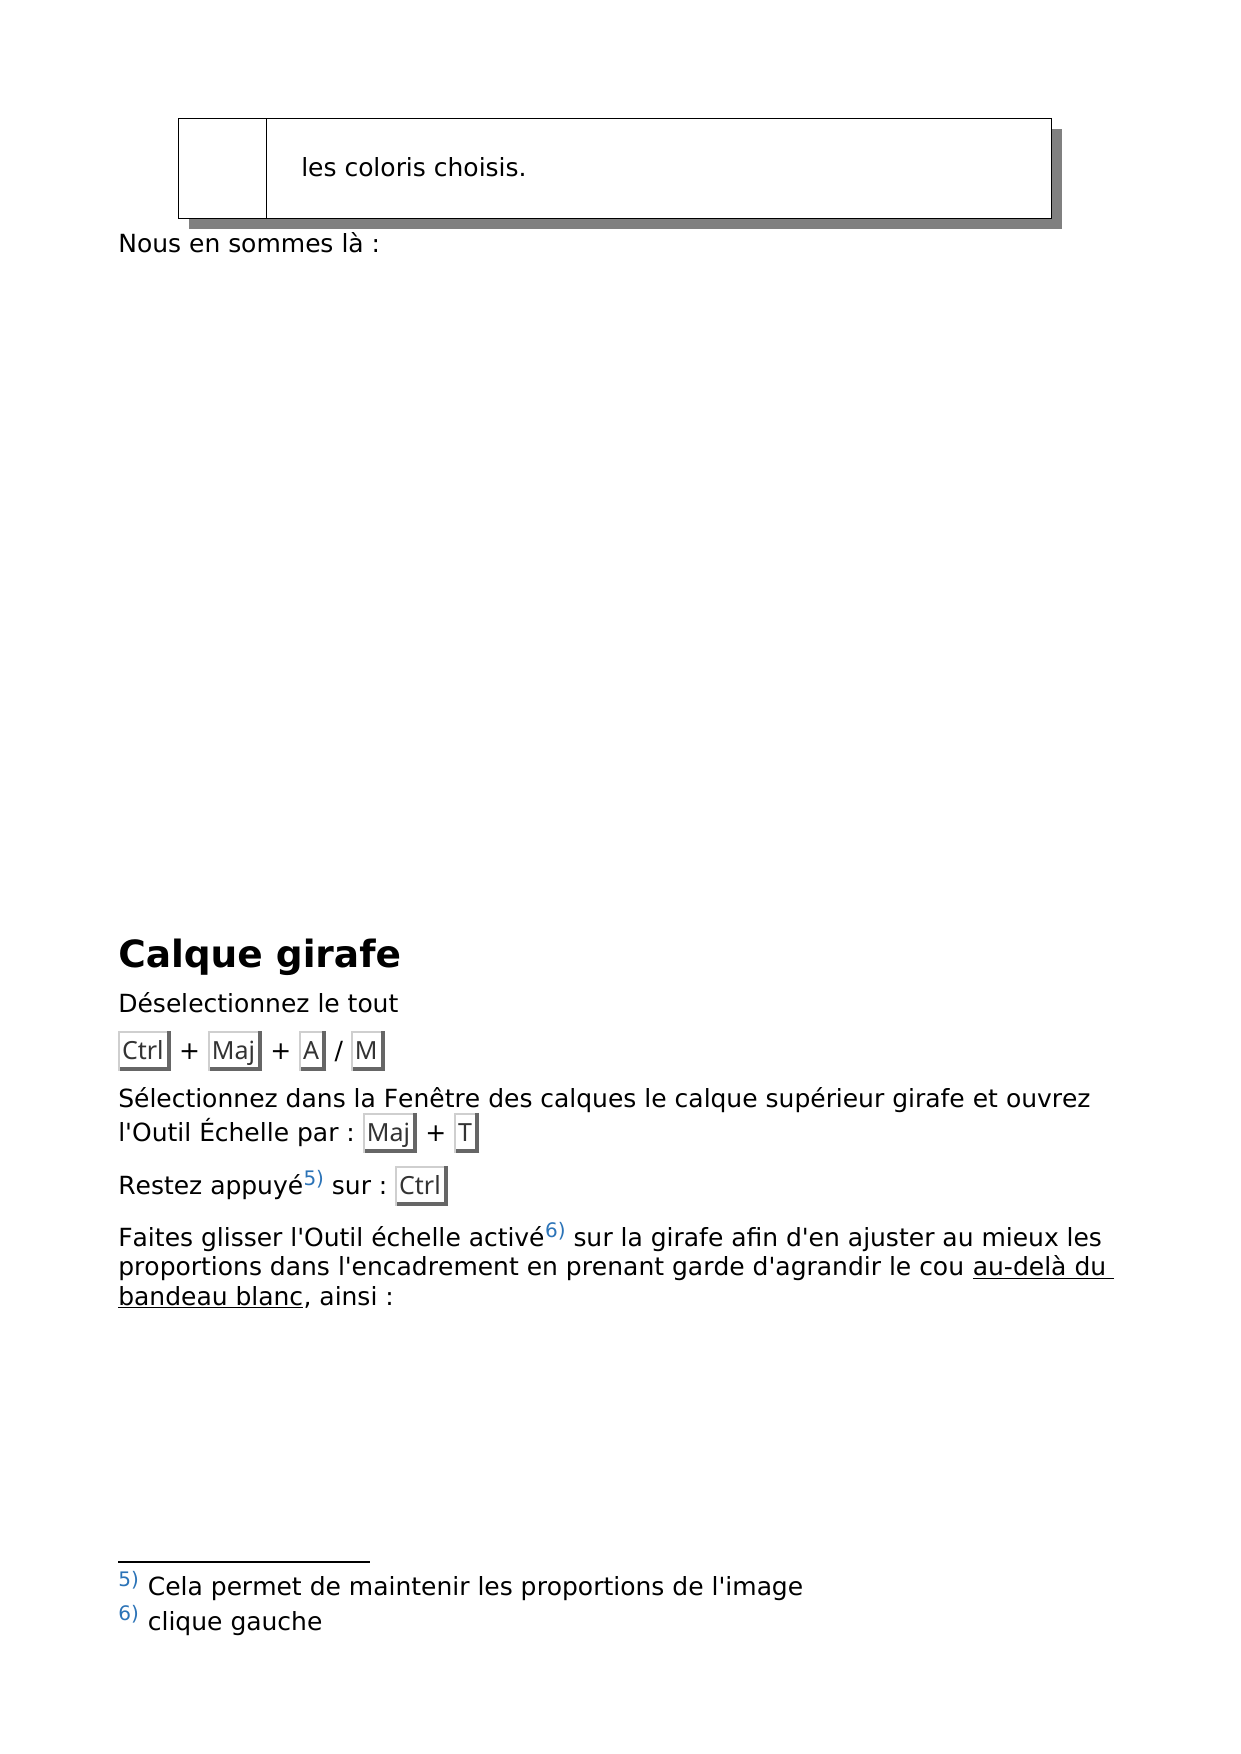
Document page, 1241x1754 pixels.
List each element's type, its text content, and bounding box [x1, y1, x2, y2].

text Ctrl + Maj + A / M [385, 1031, 1122, 1071]
text clique gauche [118, 1602, 1122, 1636]
table_header [179, 119, 266, 218]
text Ctrl + Maj + A / M [262, 1031, 299, 1071]
text Faites glisser l'Outil échelle activé sur la girafe afin d'en ajuster au mieux les proportions dans l'encadrement en prenant garde d'agrandir le cou au-delà du bandeau blanc, ainsi : [118, 1218, 1122, 1311]
text Ctrl + Maj + A / M [171, 1031, 208, 1071]
text Ctrl + Maj + A / M [326, 1031, 351, 1071]
text Déselectionnez le tout [118, 989, 1122, 1018]
text Cela permet de maintenir les proportions de l'image [118, 1568, 1122, 1602]
table_header les coloris choisis. [267, 119, 1051, 218]
text Nous en sommes là : [118, 229, 1122, 258]
text Restez appuyé sur : Ctrl [448, 1166, 1122, 1206]
text Restez appuyé sur : Ctrl [118, 1166, 395, 1206]
text Sélectionnez dans la Fenêtre des calques le calque supérieur girafe et ouvrez l'Outil Échelle par : Maj + T [118, 1084, 1122, 1153]
subtitle Calque girafe [118, 933, 1122, 977]
